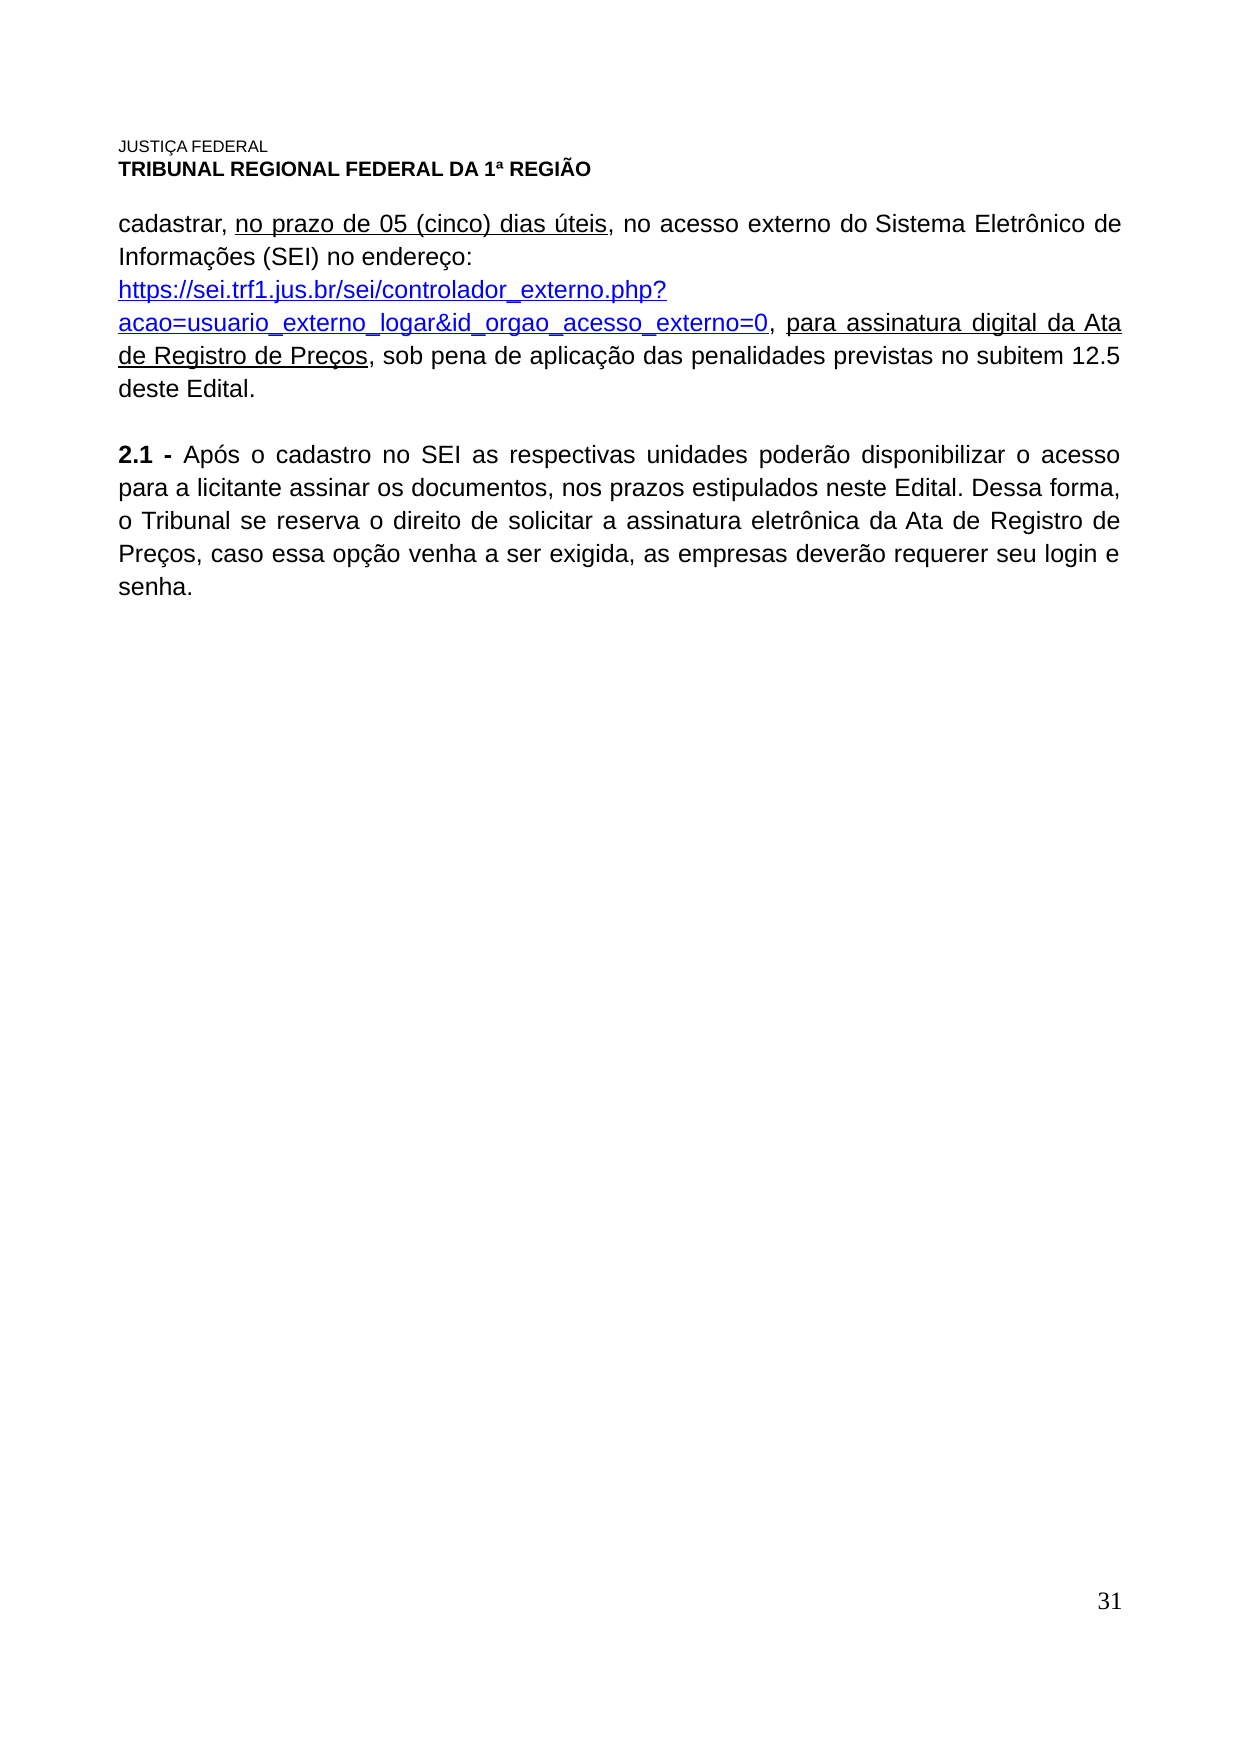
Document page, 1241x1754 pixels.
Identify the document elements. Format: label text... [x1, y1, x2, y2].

text 2.1 - Após o cadastro no SEI as respectivas unidades poderão disponibilizar o acesso para a licitante assinar os documentos, nos prazos estipulados neste Edital. Dessa forma, o Tribunal se reserva o direito de solicitar a assinatura eletrônica da Ata de Registro de Preços, caso essa opção venha a ser exigida, as empresas deverão requerer seu login e senha. [118, 440, 1122, 601]
text https://sei.trf1.jus.br/sei/controlador_externo.php?acao=usuario_externo_logar&id_orgao_acesso_externo=0, para assinatura digital da Ata de Registro de Preços, sob pena de aplicação das penalidades previstas no subitem 12.5 deste Edital. [118, 275, 1122, 403]
text cadastrar, no prazo de 05 (cinco) dias úteis, no acesso externo do Sistema Eletrônico de Informações (SEI) no endereço: [118, 209, 1122, 271]
